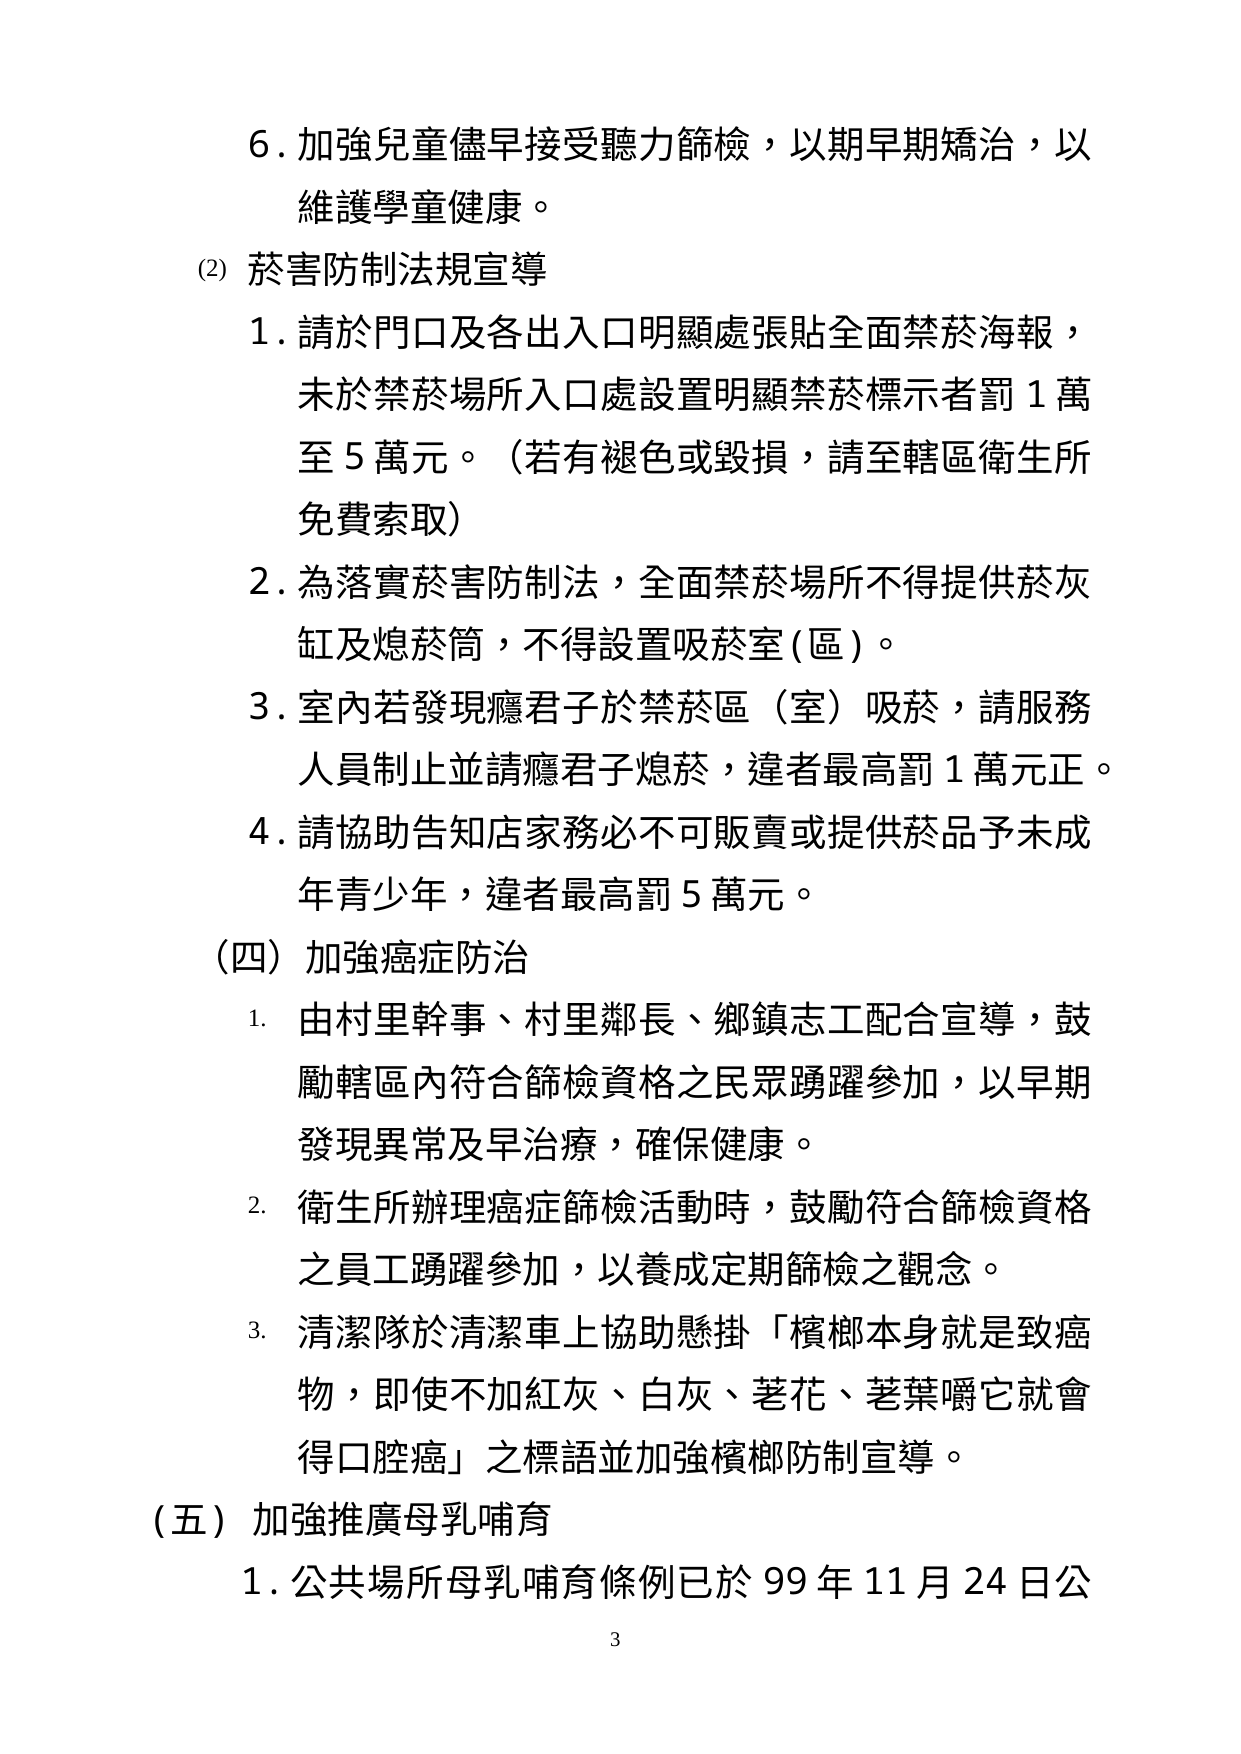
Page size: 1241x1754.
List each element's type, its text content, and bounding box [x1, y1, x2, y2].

list 衛生所辦理癌症篩檢活動時，鼓勵符合篩檢資格之員工踴躍參加，以養成定期篩檢之觀念。 [248, 1163, 1092, 1288]
list 請於門口及各出入口明顯處張貼全面禁菸海報，未於禁菸場所入口處設置明顯禁菸標示者罰1萬至5萬元。（若有褪色或毀損，請至轄區衛生所免費索取） [248, 288, 1092, 538]
list 清潔隊於清潔車上協助懸掛「檳榔本身就是致癌物，即使不加紅灰、白灰、荖花、荖葉嚼它就會得口腔癌」之標語並加強檳榔防制宣導。 [248, 1288, 1092, 1476]
list 菸害防制法規宣導 [198, 226, 1092, 288]
list 加強兒童儘早接受聽力篩檢，以期早期矯治，以維護學童健康。 [248, 101, 1092, 226]
list 由村里幹事、村里鄰長、鄉鎮志工配合宣導，鼓勵轄區內符合篩檢資格之民眾踴躍參加，以早期發現異常及早治療，確保健康。 [248, 976, 1092, 1163]
text (五) 加強推廣母乳哺育 [148, 1476, 1092, 1538]
list 請協助告知店家務必不可販賣或提供菸品予未成年青少年，違者最高罰5萬元。 [248, 788, 1092, 913]
list 為落實菸害防制法，全面禁菸場所不得提供菸灰缸及熄菸筒，不得設置吸菸室(區)。 [248, 538, 1092, 663]
list 室內若發現癮君子於禁菸區（室）吸菸，請服務人員制止並請癮君子熄菸，違者最高罰1萬元正。 [248, 663, 1092, 788]
text （四）加強癌症防治 [148, 913, 1092, 976]
list 公共場所母乳哺育條例已於99年11月24日公布， [240, 1538, 1092, 1601]
